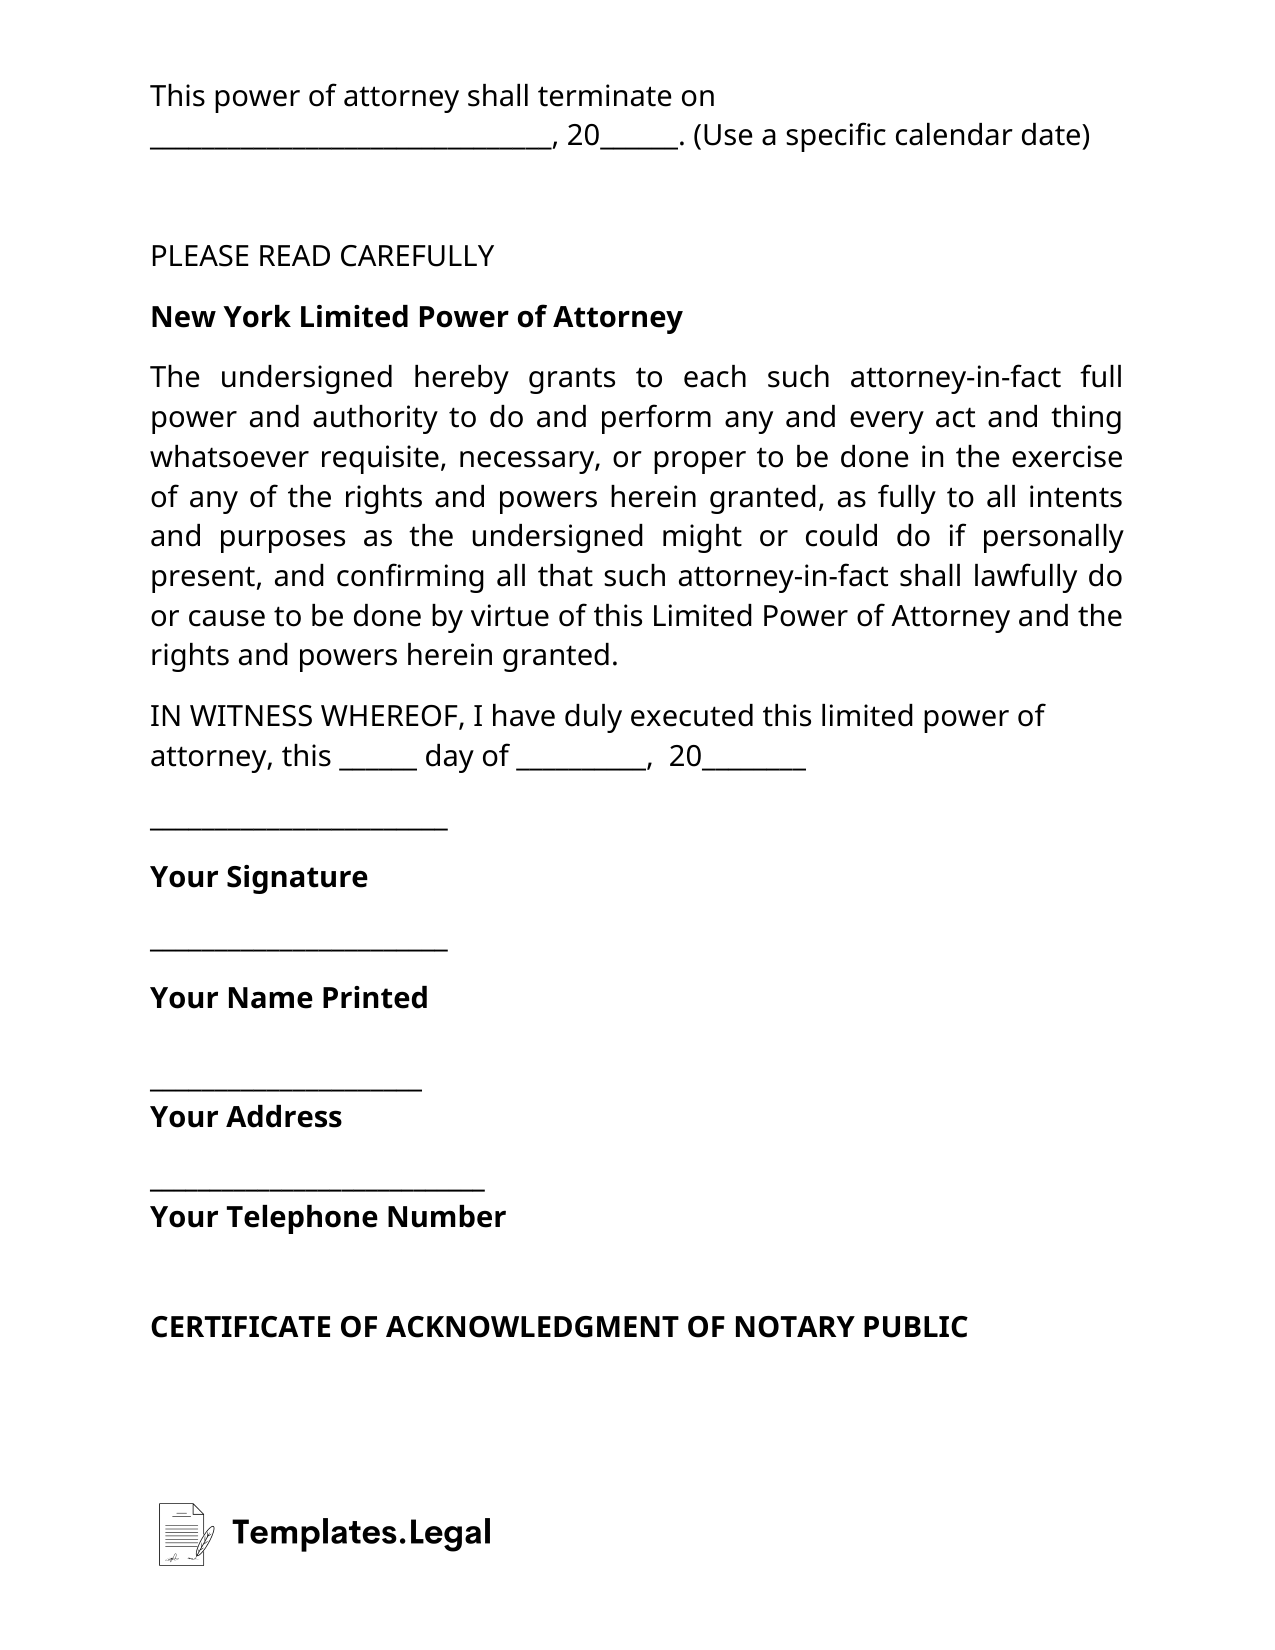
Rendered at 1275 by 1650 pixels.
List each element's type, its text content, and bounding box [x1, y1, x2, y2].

text _______________________ [150, 916, 1125, 956]
text The undersigned hereby grants to each such attorney-in-fact full power and authority to do and perform any and every act and thing whatsoever requisite, necessary, or proper to be done in the exercise of any of the rights and powers herein granted, as fully to all intents and purposes as the undersigned might or could do if personally present, and confirming all that such attorney-in-fact shall lawfully do or cause to be done by virtue of this Limited Power of Attorney and the rights and powers herein granted. [150, 357, 1125, 674]
text IN WITNESS WHEREOF, I have duly executed this limited power of attorney, this ______ day of __________, 20________ [150, 695, 1125, 774]
text Your Name Printed _____________________ Your Address [150, 977, 1125, 1136]
text New York Limited Power of Attorney [150, 296, 1125, 336]
text PLEASE READ CAREFULLY [150, 236, 1125, 275]
text CERTIFICATE OF ACKNOWLEDGMENT OF NOTARY PUBLIC [150, 1307, 1125, 1346]
text ____________________________ Your Telephone Number [150, 1156, 1125, 1236]
text This power of attorney shall terminate on _______________________________, 20______. (Use a specific calendar date) [150, 75, 1125, 154]
text Your Signature [150, 856, 1125, 896]
text _______________________ [150, 795, 1125, 835]
